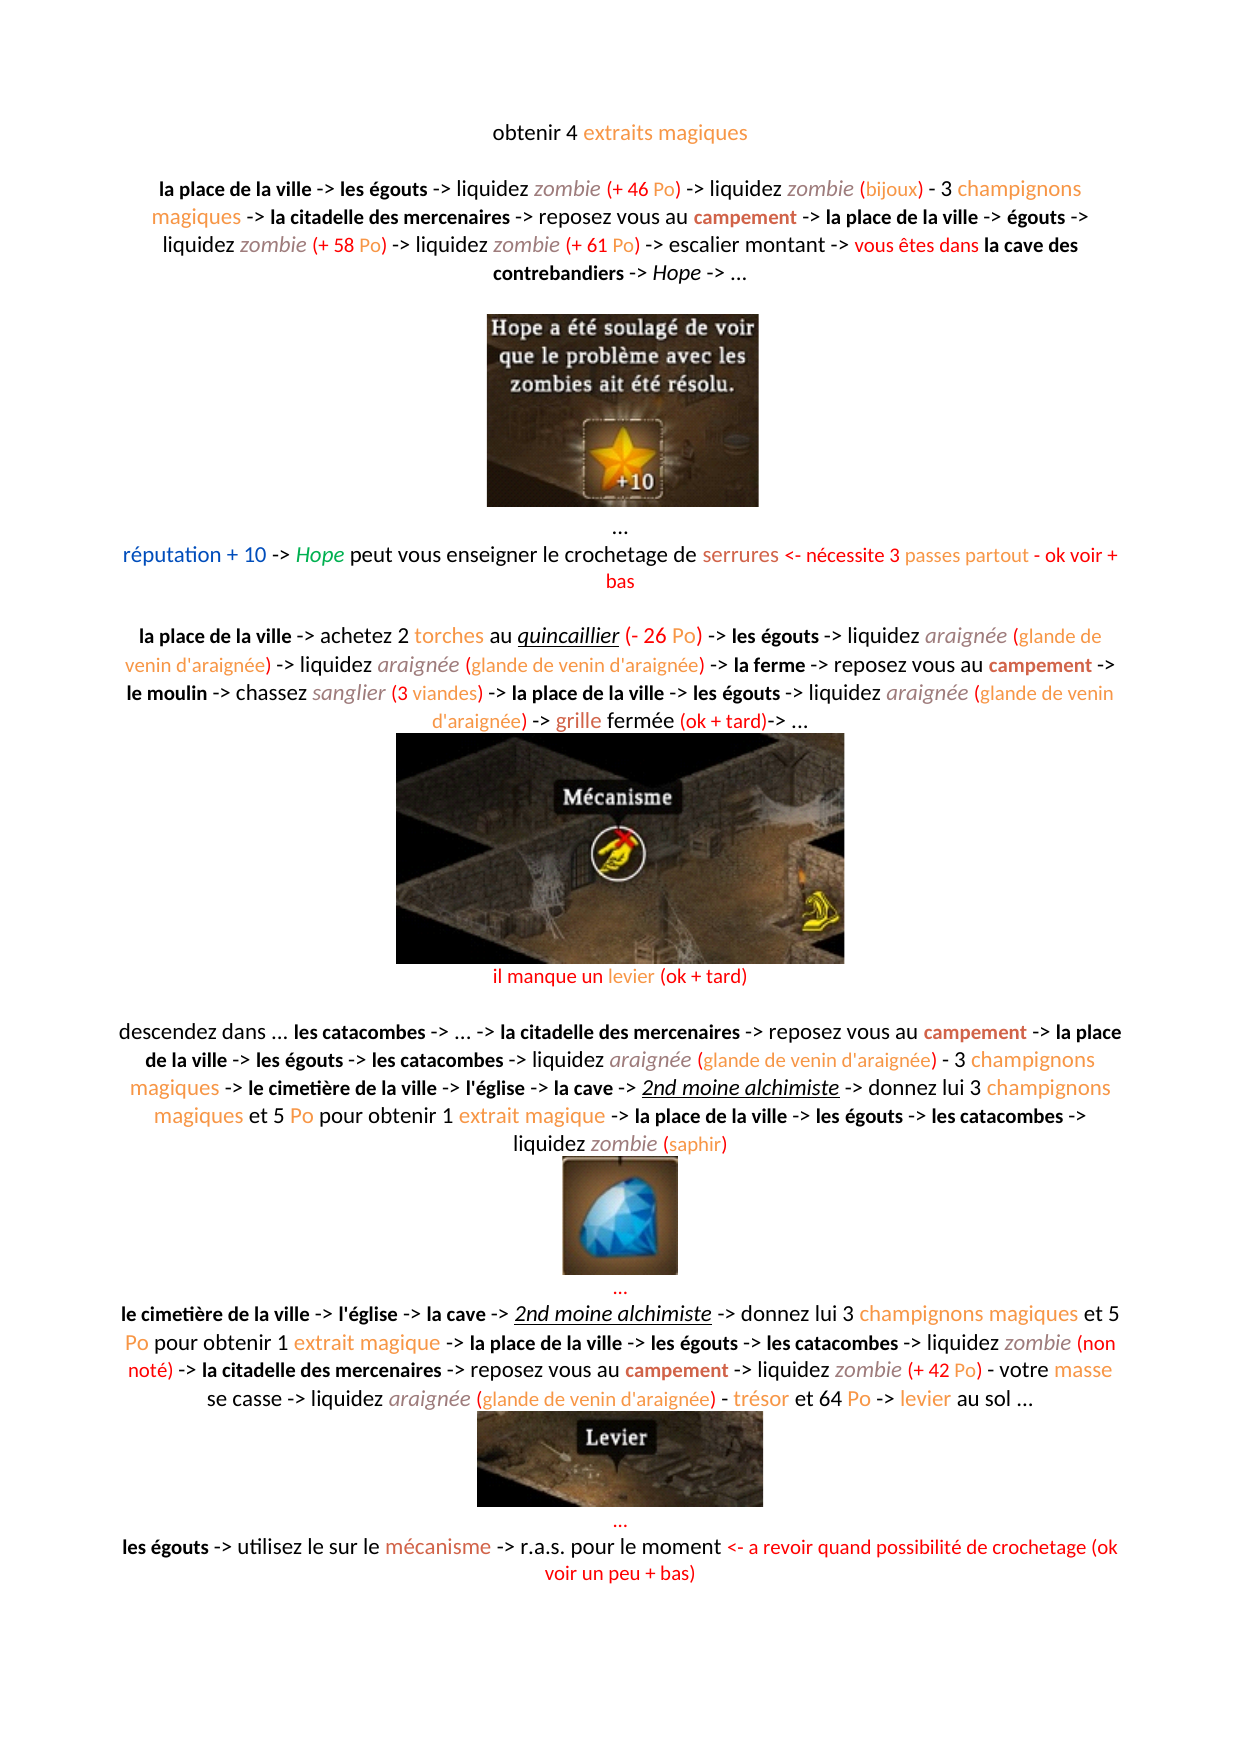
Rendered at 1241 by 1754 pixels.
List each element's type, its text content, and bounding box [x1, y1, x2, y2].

text la place de la ville -> les égouts -> liquidez zombie (+ 46 Po) -> liquidez zombie (bijoux) - 3 champignons magiques -> la citadelle des mercenaires -> reposez vous au campement -> la place de la ville -> égouts -> liquidez zombie (+ 58 Po) -> liquidez zombie (+ 61 Po) -> escalier montant -> vous êtes dans la cave des contrebandiers -> Hope -> ... [118, 174, 1122, 286]
text descendez dans ... les catacombes -> ... -> la citadelle des mercenaires -> reposez vous au campement -> la place de la ville -> les égouts -> les catacombes -> liquidez araignée (glande de venin d'araignée) - 3 champignons magiques -> le cimetière de la ville -> l'église -> la cave -> 2nd moine alchimiste -> donnez lui 3 champignons magiques et 5 Po pour obtenir 1 extrait magique -> la place de la ville -> les égouts -> les catacombes -> liquidez zombie (saphir) [118, 1017, 1122, 1157]
text la place de la ville -> achetez 2 torches au quincaillier (- 26 Po) -> les égouts -> liquidez araignée (glande de venin d'araignée) -> liquidez araignée (glande de venin d'araignée) -> la ferme -> reposez vous au campement -> le moulin -> chassez sanglier (3 viandes) -> la place de la ville -> les égouts -> liquidez araignée (glande de venin d'araignée) -> grille fermée (ok + tard)-> ... [118, 622, 1122, 734]
text ... [118, 512, 1122, 540]
text ... [118, 1507, 1122, 1532]
text réputation + 10 -> Hope peut vous enseigner le crochetage de serrures <- nécessite 3 passes partout - ok voir + bas [118, 540, 1122, 594]
text obtenir 4 extraits magiques [118, 118, 1122, 146]
text il manque un levier (ok + tard) [118, 963, 1122, 989]
text les égouts -> utilisez le sur le mécanisme -> r.a.s. pour le moment <- a revoir quand possibilité de crochetage (ok voir un peu + bas) [118, 1532, 1122, 1586]
text le cimetière de la ville -> l'église -> la cave -> 2nd moine alchimiste -> donnez lui 3 champignons magiques et 5 Po pour obtenir 1 extrait magique -> la place de la ville -> les égouts -> les catacombes -> liquidez zombie (non noté) -> la citadelle des mercenaires -> reposez vous au campement -> liquidez zombie (+ 42 Po) - votre masse se casse -> liquidez araignée (glande de venin d'araignée) - trésor et 64 Po -> levier au sol ... [118, 1299, 1122, 1412]
text ... [118, 1274, 1122, 1299]
